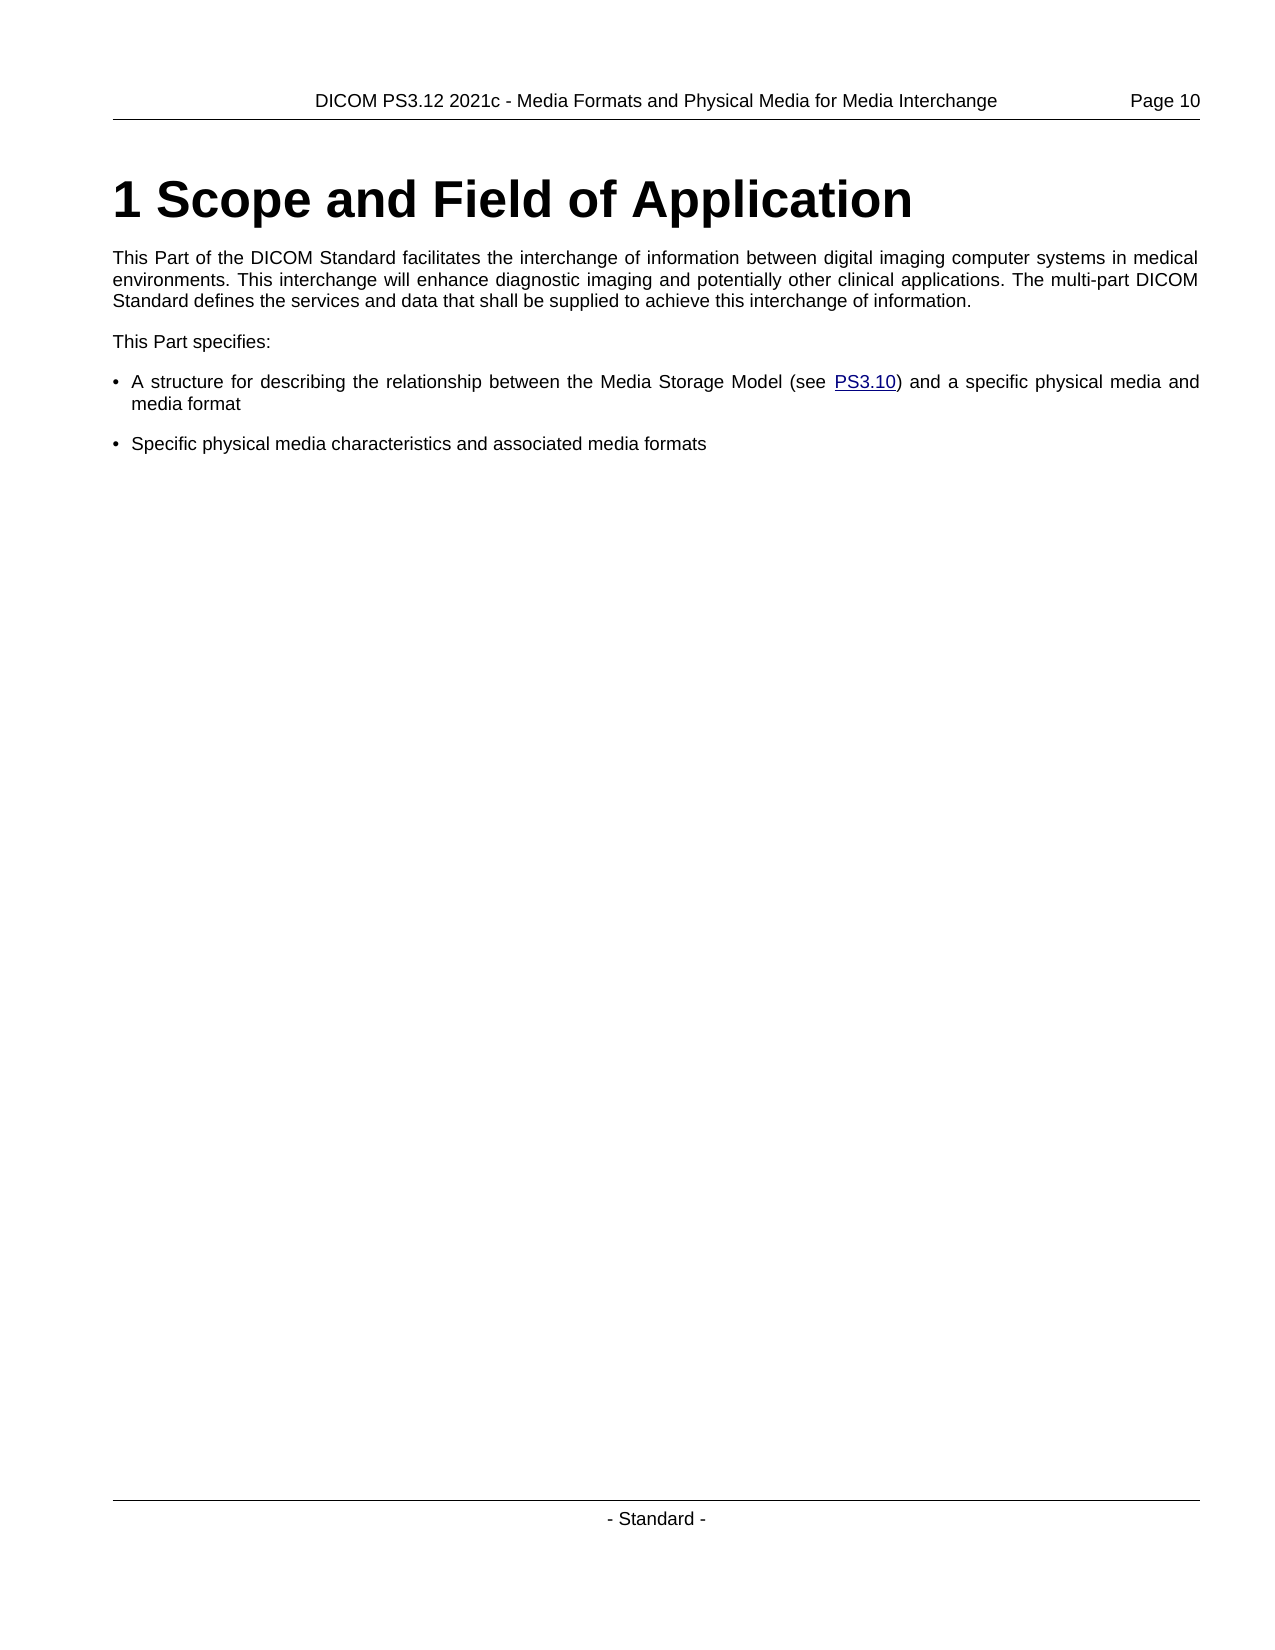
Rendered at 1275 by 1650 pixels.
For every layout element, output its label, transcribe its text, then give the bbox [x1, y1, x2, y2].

text 1 Scope and Field of Application [112, 169, 1200, 228]
text This Part specifies: [112, 331, 1200, 352]
text This Part of the DICOM Standard facilitates the interchange of information between digital imaging computer systems in medical environments. This interchange will enhance diagnostic imaging and potentially other clinical applications. The multi-part DICOM Standard defines the services and data that shall be supplied to achieve this interchange of information. [112, 247, 1200, 312]
text • Specific physical media characteristics and associated media formats [112, 433, 1200, 454]
text • A structure for describing the relationship between the Media Storage Model (see PS3.10) and a specific physical media and media format [112, 371, 1200, 414]
